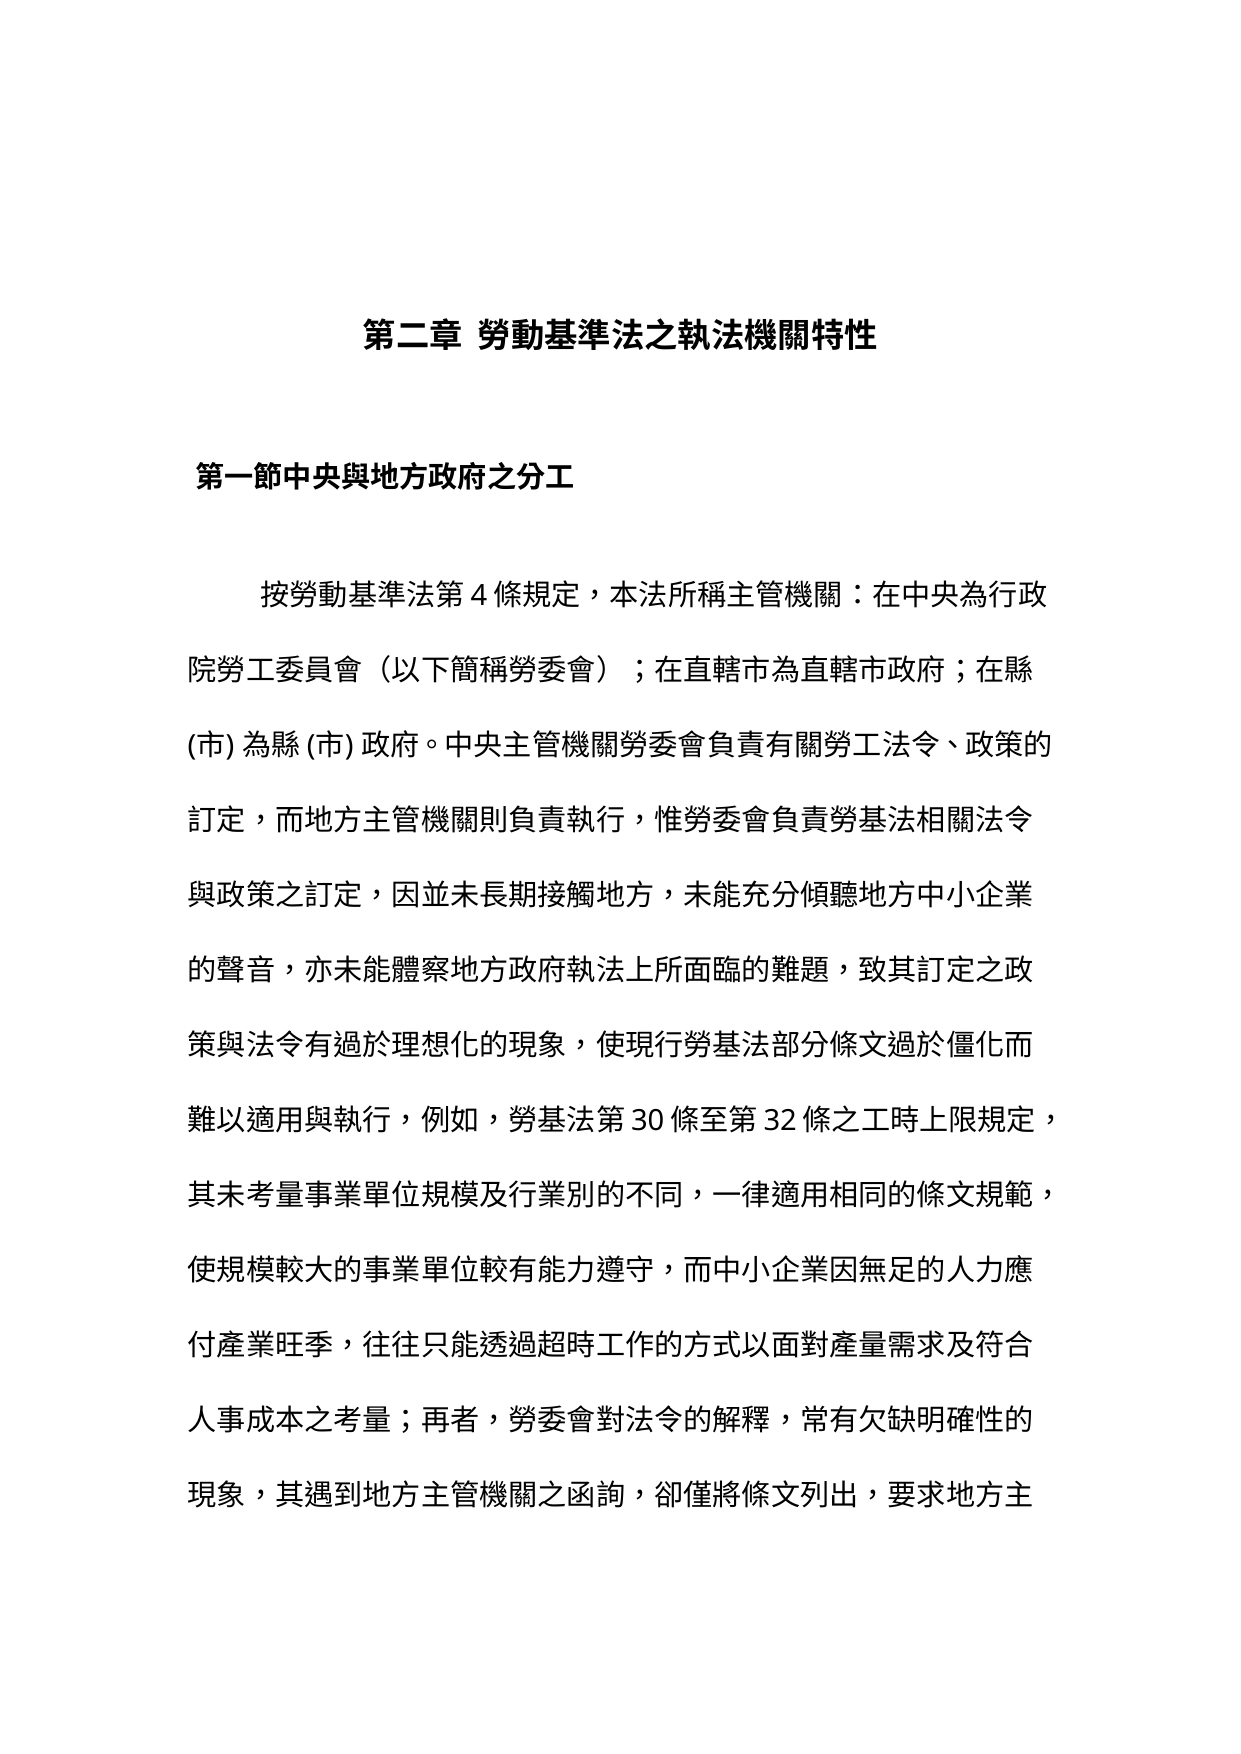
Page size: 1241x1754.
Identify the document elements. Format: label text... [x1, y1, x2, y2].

subtitle 第二章 勞動基準法之執法機關特性 [187, 296, 1053, 371]
subtitle 第一節中央與地方政府之分工 [187, 438, 1053, 513]
text 按勞動基準法第4條規定，本法所稱主管機關：在中央為行政院勞工委員會（以下簡稱勞委會）；在直轄市為直轄市政府；在縣 (市) 為縣 (市) 政府。中央主管機關勞委會負責有關勞工法令、政策的訂定，而地方主管機關則負責執行，惟勞委會負責勞基法相關法令與政策之訂定，因並未長期接觸地方，未能充分傾聽地方中小企業的聲音，亦未能體察地方政府執法上所面臨的難題，致其訂定之政策與法令有過於理想化的現象，使現行勞基法部分條文過於僵化而難以適用與執行，例如，勞基法第30條至第32條之工時上限規定，其未考量事業單位規模及行業別的不同，一律適用相同的條文規範，使規模較大的事業單位較有能力遵守，而中小企業因無足的人力應付產業旺季，往往只能透過超時工作的方式以面對產量需求及符合人事成本之考量；再者，勞委會對法令的解釋，常有欠缺明確性的現象，其遇到地方主管機關之函詢，卻僅將條文列出，要求地方主管機關依權責認定，而地方主管機之間可能會有不一致的見解，往往造成地方主管機關執法上的困擾與政府威信受損。另依勞基法第72條規定，中央主管機關，為貫徹本法及其他勞工法令之執行，設勞工檢查機構或授權直轄市主管機關專設檢查機構辦理之；直轄市、縣（市）主管機關於必要時，亦得派員實施檢查。因此，勞委會在北、中、南各設有勞動檢查所，其在中部地區為行政院勞工委員會中區勞動檢查所，執行勞工安全衛生及勞動條件等勞動檢查；而依勞基法第72條規定，直轄市亦得設勞動檢查機構，執行上開檢查。惟縣 (市) 政府並無勞工安全衛生之檢查權，只能依依同條規定實施勞動條件檢查。 [187, 555, 1053, 1530]
